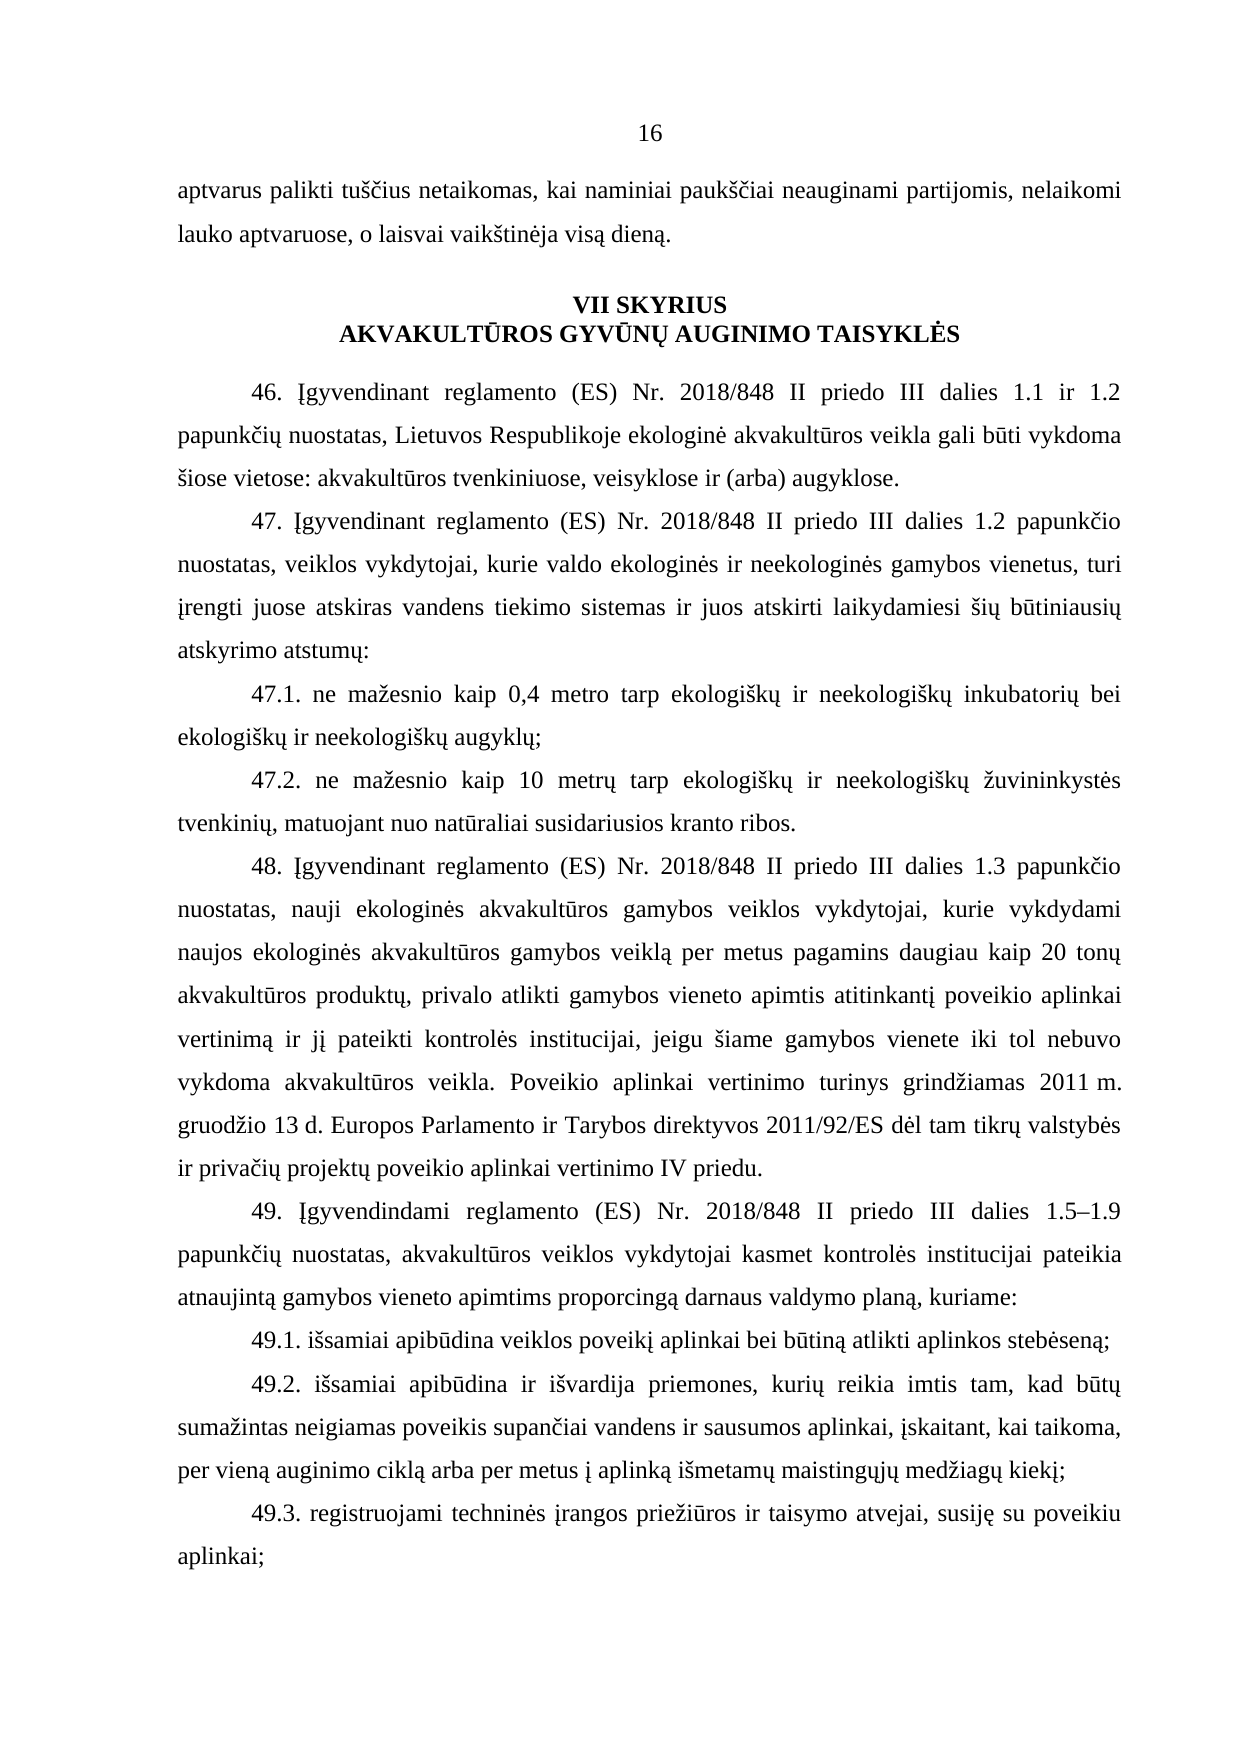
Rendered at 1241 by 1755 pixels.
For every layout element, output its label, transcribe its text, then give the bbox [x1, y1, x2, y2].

text 46. Įgyvendinant reglamento (ES) Nr. 2018/848 II priedo III dalies 1.1 ir 1.2 papunkčių nuostatas, Lietuvos Respublikoje ekologinė akvakultūros veikla gali būti vykdoma šiose vietose: akvakultūros tvenkiniuose, veisyklose ir (arba) augyklose. [177, 377, 1122, 492]
text 47.2. ne mažesnio kaip 10 metrų tarp ekologiškų ir neekologiškų žuvininkystės tvenkinių, matuojant nuo natūraliai susidariusios kranto ribos. [177, 765, 1122, 837]
text VII SKYRIUS [177, 291, 1122, 319]
text 49.2. išsamiai apibūdina ir išvardija priemones, kurių reikia imtis tam, kad būtų sumažintas neigiamas poveikis supančiai vandens ir sausumos aplinkai, įskaitant, kai taikoma, per vieną auginimo ciklą arba per metus į aplinką išmetamų maistingųjų medžiagų kiekį; [177, 1369, 1122, 1484]
text aptvarus palikti tuščius netaikomas, kai naminiai paukščiai neauginami partijomis, nelaikomi lauko aptvaruose, o laisvai vaikštinėja visą dieną. [177, 176, 1122, 247]
text 49. Įgyvendindami reglamento (ES) Nr. 2018/848 II priedo III dalies 1.5–1.9 papunkčių nuostatas, akvakultūros veiklos vykdytojai kasmet kontrolės institucijai pateikia atnaujintą gamybos vieneto apimtims proporcingą darnaus valdymo planą, kuriame: [177, 1196, 1122, 1311]
text 47. Įgyvendinant reglamento (ES) Nr. 2018/848 II priedo III dalies 1.2 papunkčio nuostatas, veiklos vykdytojai, kurie valdo ekologinės ir neekologinės gamybos vienetus, turi įrengti juose atskiras vandens tiekimo sistemas ir juos atskirti laikydamiesi šių būtiniausių atskyrimo atstumų: [177, 506, 1122, 664]
text 48. Įgyvendinant reglamento (ES) Nr. 2018/848 II priedo III dalies 1.3 papunkčio nuostatas, nauji ekologinės akvakultūros gamybos veiklos vykdytojai, kurie vykdydami naujos ekologinės akvakultūros gamybos veiklą per metus pagamins daugiau kaip 20 tonų akvakultūros produktų, privalo atlikti gamybos vieneto apimtis atitinkantį poveikio aplinkai vertinimą ir jį pateikti kontrolės institucijai, jeigu šiame gamybos vienete iki tol nebuvo vykdoma akvakultūros veikla. Poveikio aplinkai vertinimo turinys grindžiamas 2011 m. gruodžio 13 d. Europos Parlamento ir Tarybos direktyvos 2011/92/ES dėl tam tikrų valstybės ir privačių projektų poveikio aplinkai vertinimo IV priedu. [177, 851, 1122, 1182]
text 49.3. registruojami techninės įrangos priežiūros ir taisymo atvejai, susiję su poveikiu aplinkai; [177, 1498, 1122, 1570]
text 49.1. išsamiai apibūdina veiklos poveikį aplinkai bei būtiną atlikti aplinkos stebėseną; [177, 1326, 1122, 1354]
text AKVAKULTŪROS GYVŪNŲ AUGINIMO TAISYKLĖS [177, 319, 1122, 348]
text 47.1. ne mažesnio kaip 0,4 metro tarp ekologiškų ir neekologiškų inkubatorių bei ekologiškų ir neekologiškų augyklų; [177, 679, 1122, 751]
